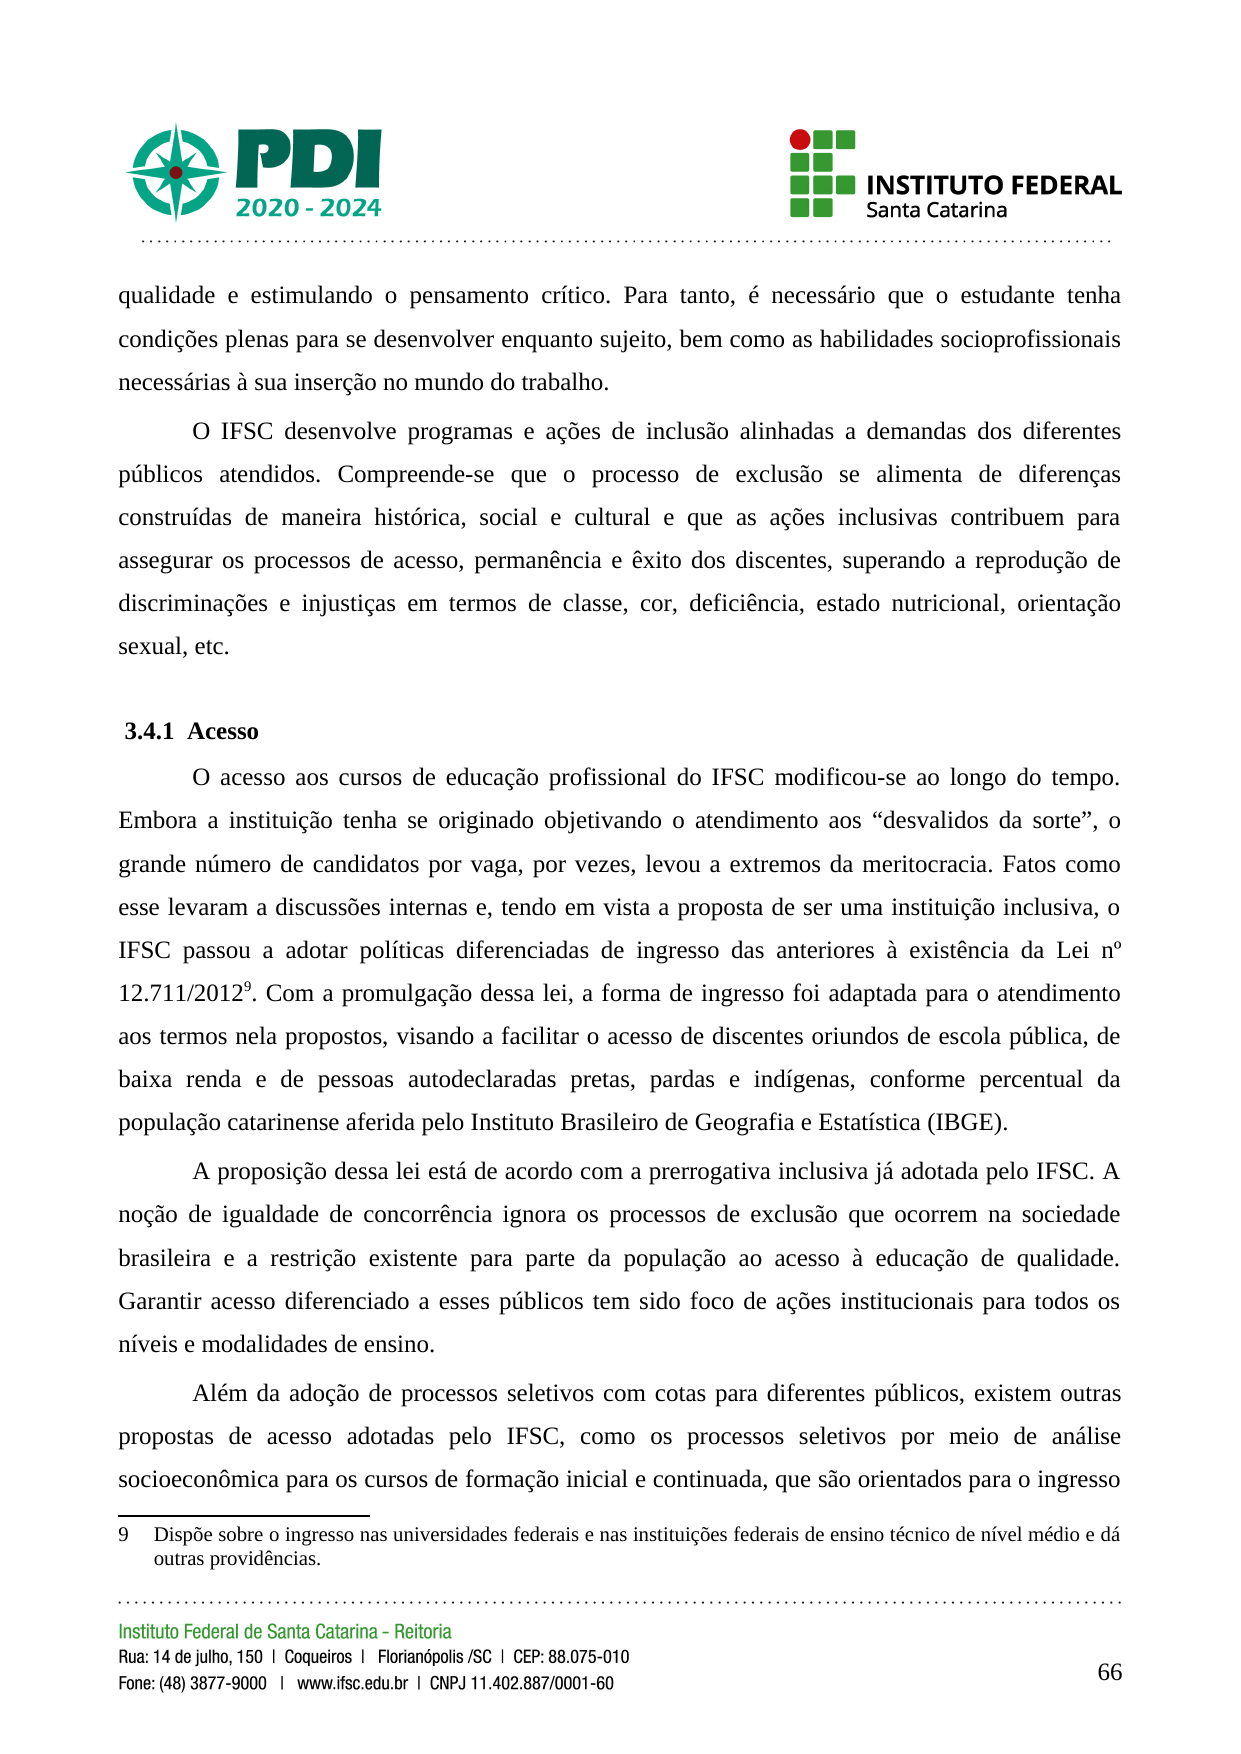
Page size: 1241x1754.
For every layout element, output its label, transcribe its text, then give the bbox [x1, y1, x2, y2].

picture [118, 118, 1122, 251]
text O acesso aos cursos de educação profissional do IFSC modificou-se ao longo do tempo. Embora a instituição tenha se originado objetivando o atendimento aos “desvalidos da sorte”, o grande número de candidatos por vaga, por vezes, levou a extremos da meritocracia. Fatos como esse levaram a discussões internas e, tendo em vista a proposta de ser uma instituição inclusiva, o IFSC passou a adotar políticas diferenciadas de ingresso das anteriores à existência da Lei nº 12.711/2012. Com a promulgação dessa lei, a forma de ingresso foi adaptada para o atendimento aos termos nela propostos, visando a facilitar o acesso de discentes oriundos de escola pública, de baixa renda e de pessoas autodeclaradas pretas, pardas e indígenas, conforme percentual da população catarinense aferida pelo Instituto Brasileiro de Geografia e Estatística (IBGE). [118, 762, 1122, 1136]
text O IFSC desenvolve programas e ações de inclusão alinhadas a demandas dos diferentes públicos atendidos. Compreende-se que o processo de exclusão se alimenta de diferenças construídas de maneira histórica, social e cultural e que as ações inclusivas contribuem para assegurar os processos de acesso, permanência e êxito dos discentes, superando a reprodução de discriminações e injustiças em termos de classe, cor, deficiência, estado nutricional, orientação sexual, etc. [118, 416, 1122, 660]
text Além da adoção de processos seletivos com cotas para diferentes públicos, existem outras propostas de acesso adotadas pelo IFSC, como os processos seletivos por meio de análise socioeconômica para os cursos de formação inicial e continuada, que são orientados para o ingresso [118, 1378, 1122, 1493]
text A proposição dessa lei está de acordo com a prerrogativa inclusiva já adotada pelo IFSC. A noção de igualdade de concorrência ignora os processos de exclusão que ocorrem na sociedade brasileira e a restrição existente para parte da população ao acesso à educação de qualidade. Garantir acesso diferenciado a esses públicos tem sido foco de ações institucionais para todos os níveis e modalidades de ensino. [118, 1156, 1122, 1358]
picture [220, 1599, 1021, 1699]
text Dispõe sobre o ingresso nas universidades federais e nas instituições federais de ensino técnico de nível médio e dá outras providências. [118, 1522, 1122, 1570]
subtitle Acesso [118, 716, 1122, 745]
text qualidade e estimulando o pensamento crítico. Para tanto, é necessário que o estudante tenha condições plenas para se desenvolver enquanto sujeito, bem como as habilidades socioprofissionais necessárias à sua inserção no mundo do trabalho. [118, 281, 1122, 396]
